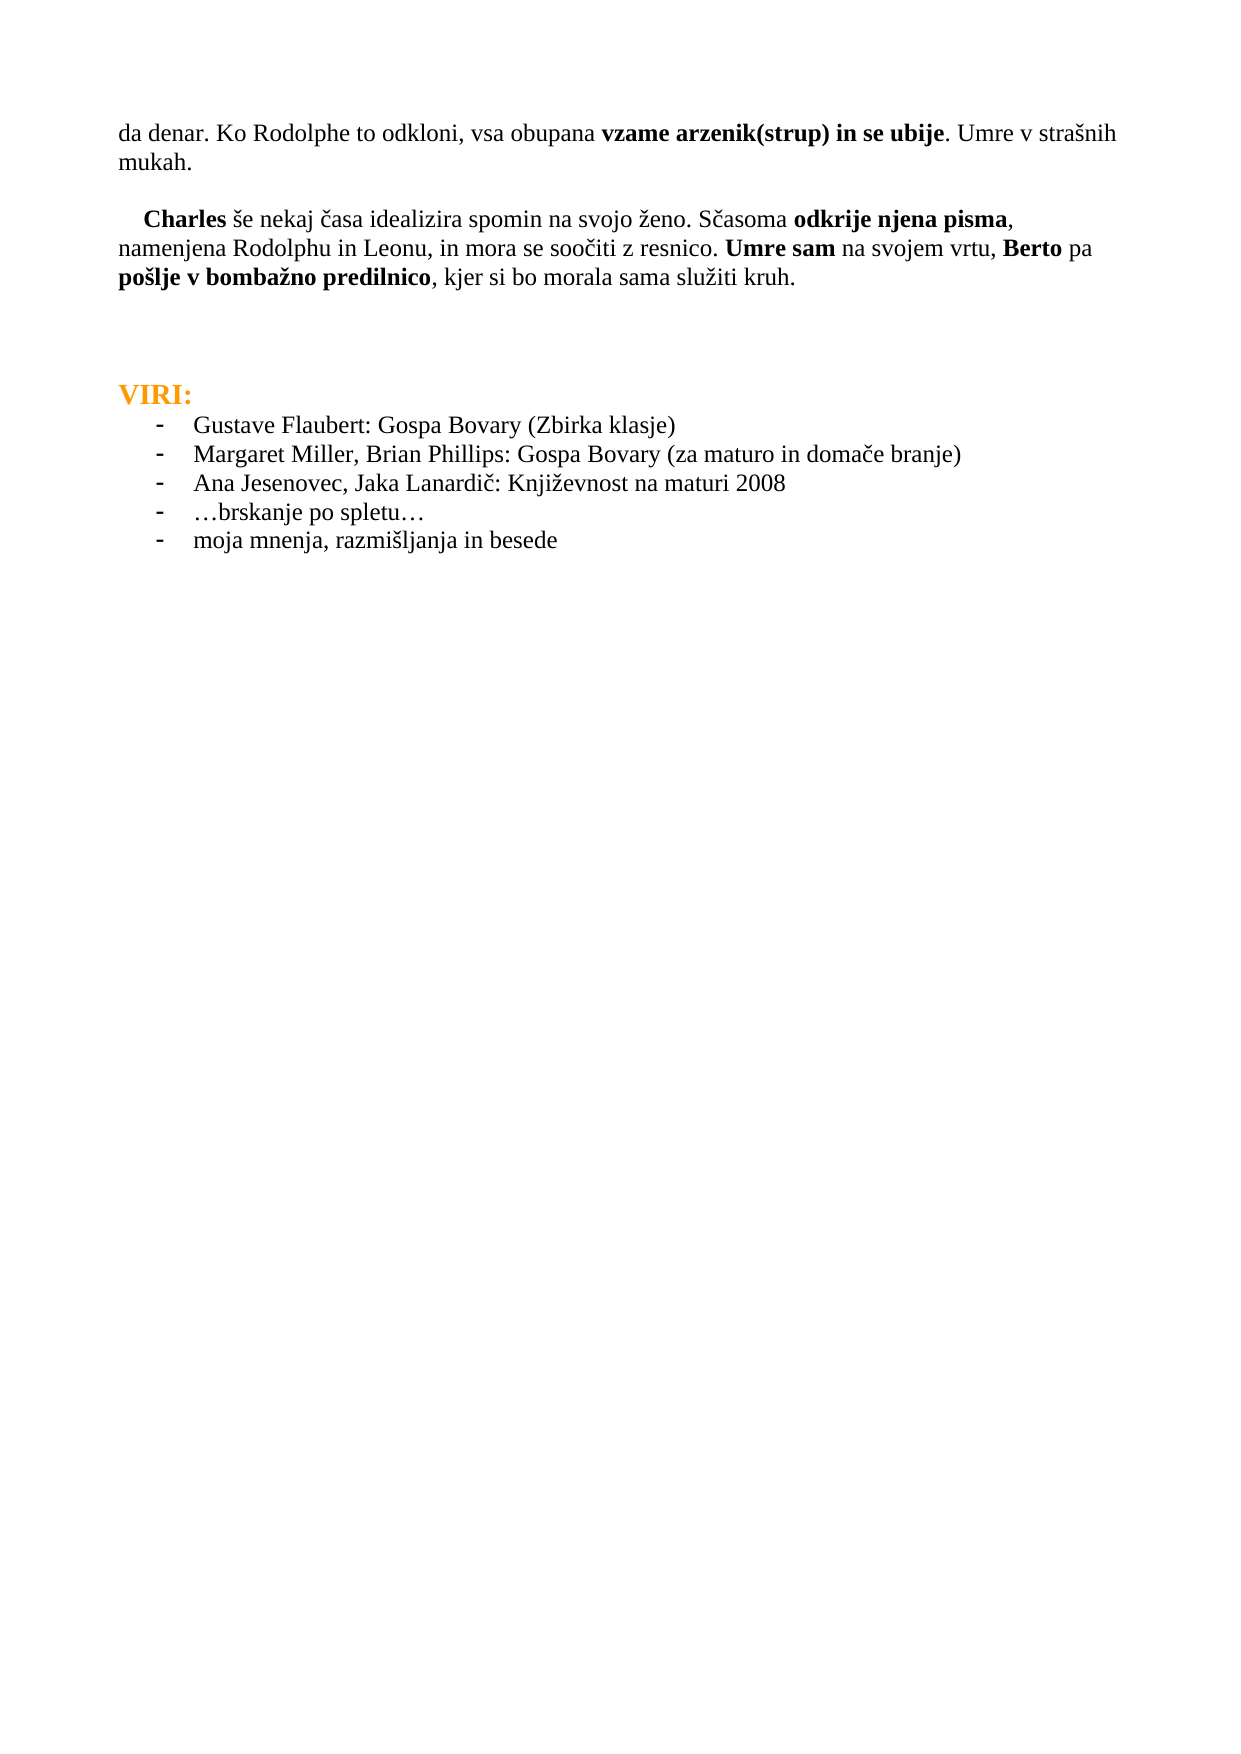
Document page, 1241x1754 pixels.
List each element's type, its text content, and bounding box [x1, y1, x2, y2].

text da denar. Ko Rodolphe to odkloni, vsa obupana vzame arzenik(strup) in se ubije. Umre v strašnih mukah. [118, 118, 1122, 176]
list …brskanje po spletu… [156, 497, 1122, 525]
text Charles še nekaj časa idealizira spomin na svojo ženo. Sčasoma odkrije njena pisma, namenjena Rodolphu in Leonu, in mora se soočiti z resnico. Umre sam na svojem vrtu, Berto pa pošlje v bombažno predilnico, kjer si bo morala sama služiti kruh. [118, 204, 1122, 291]
list Ana Jesenovec, Jaka Lanardič: Književnost na maturi 2008 [156, 468, 1122, 497]
list Margaret Miller, Brian Phillips: Gospa Bovary (za maturo in domače branje) [156, 439, 1122, 468]
list Gustave Flaubert: Gospa Bovary (Zbirka klasje) [156, 410, 1122, 439]
text VIRI: [118, 377, 1122, 410]
list moja mnenja, razmišljanja in besede [156, 525, 1122, 554]
